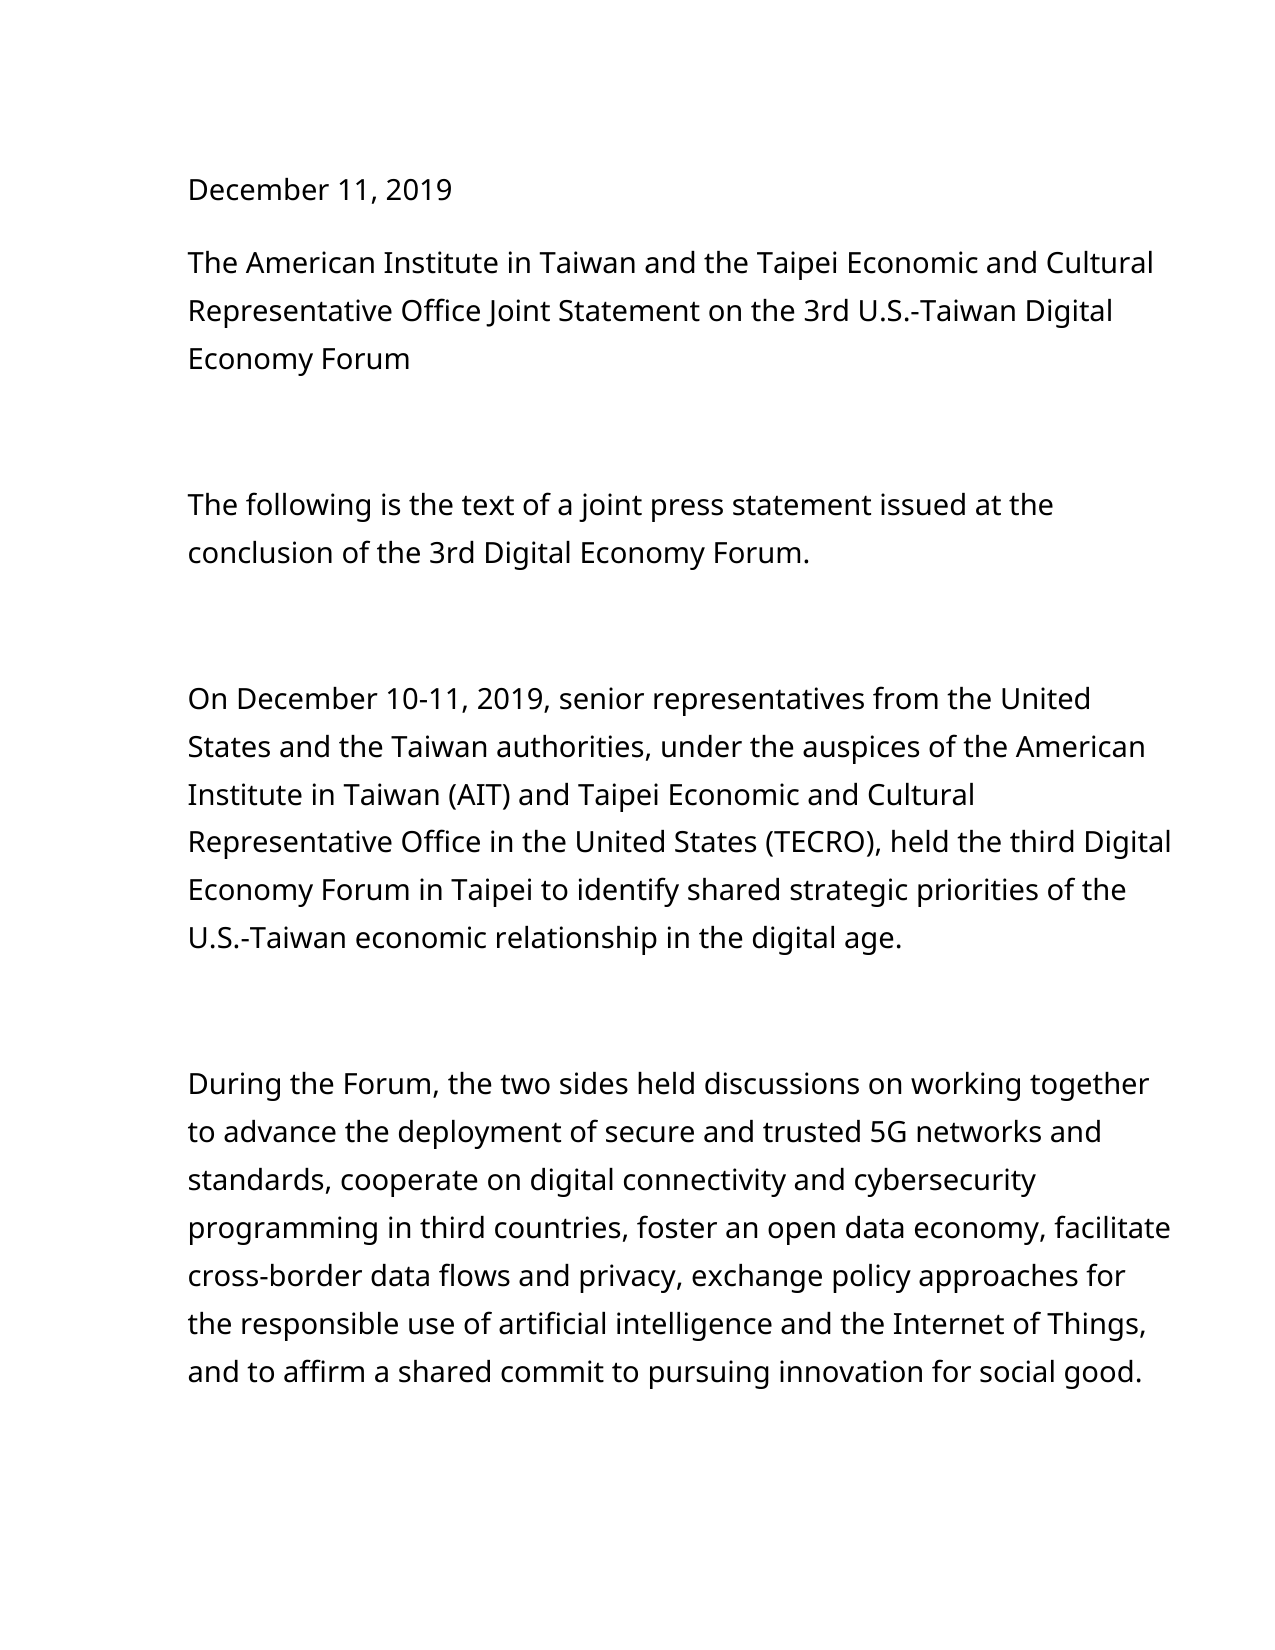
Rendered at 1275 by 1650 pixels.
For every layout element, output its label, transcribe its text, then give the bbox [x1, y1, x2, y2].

text During the Forum, the two sides held discussions on working together to advance the deployment of secure and trusted 5G networks and standards, cooperate on digital connectivity and cybersecurity programming in third countries, foster an open data economy, facilitate cross-border data flows and privacy, exchange policy approaches for the responsible use of artificial intelligence and the Internet of Things, and to affirm a shared commit to pursuing innovation for social good. [187, 1056, 1177, 1392]
text The American Institute in Taiwan and the Taipei Economic and Cultural Representative Office Joint Statement on the 3rd U.S.-Taiwan Digital Economy Forum [187, 235, 1177, 379]
text On December 10-11, 2019, senior representatives from the United States and the Taiwan authorities, under the auspices of the American Institute in Taiwan (AIT) and Taipei Economic and Cultural Representative Office in the United States (TECRO), held the third Digital Economy Forum in Taipei to identify shared strategic priorities of the U.S.-Taiwan economic relationship in the digital age. [187, 671, 1177, 958]
text The following is the text of a joint press statement issued at the conclusion of the 3rd Digital Economy Forum. [187, 477, 1177, 573]
text December 11, 2019 [187, 162, 1177, 210]
